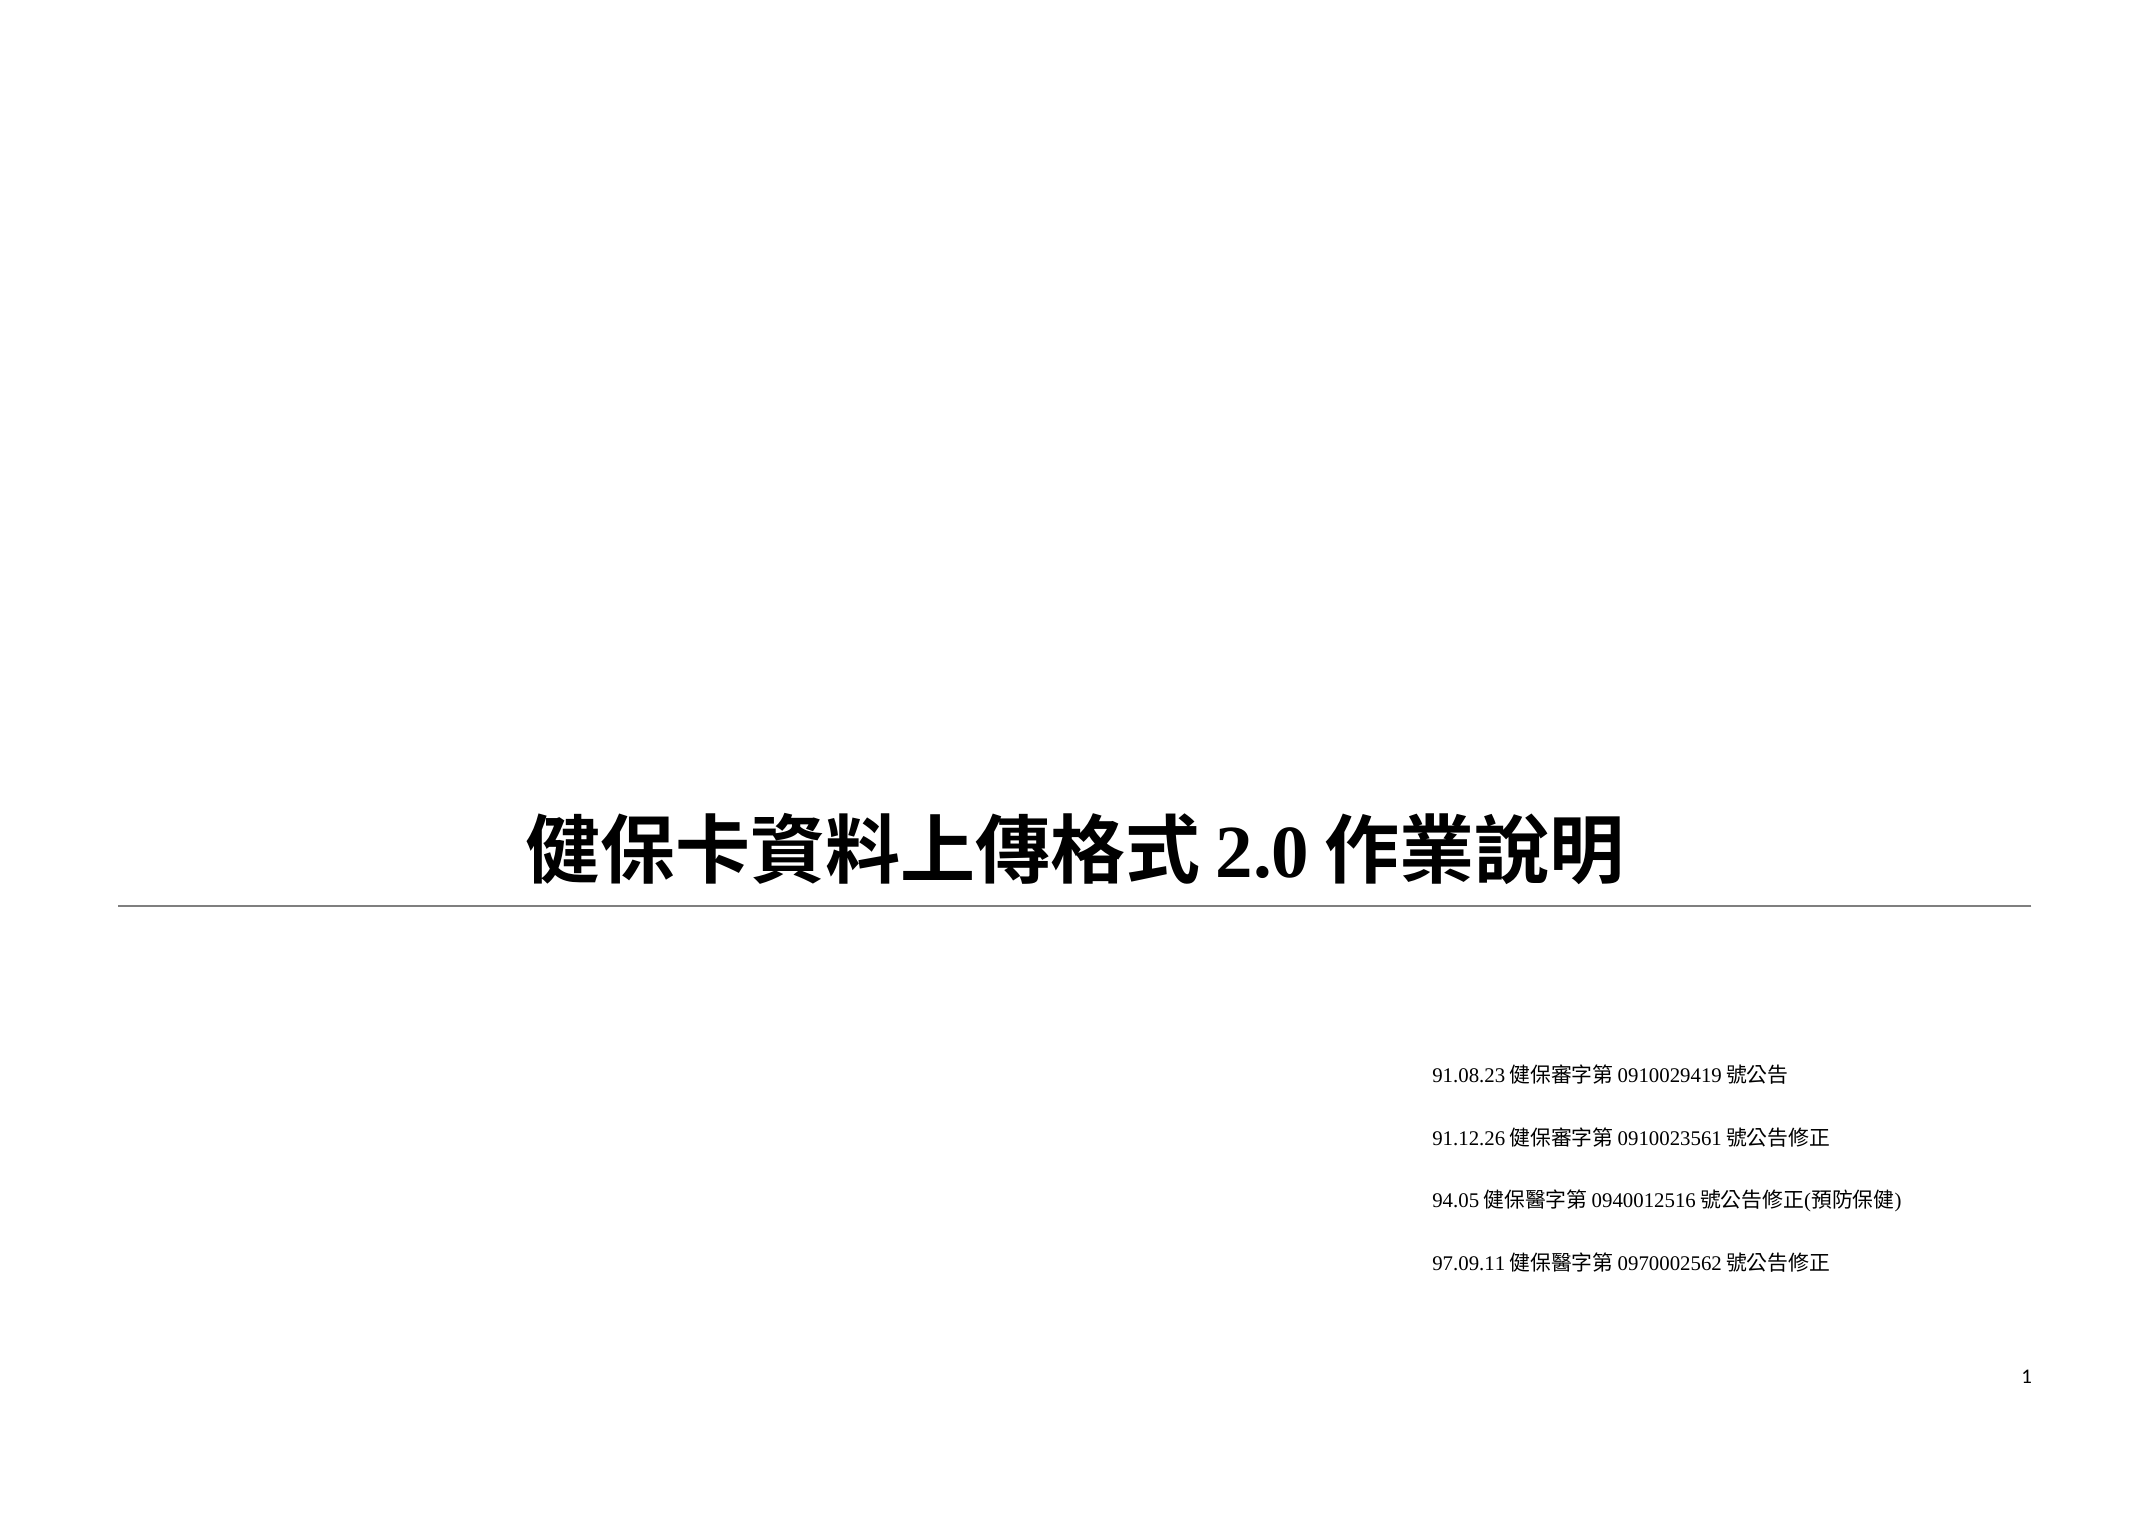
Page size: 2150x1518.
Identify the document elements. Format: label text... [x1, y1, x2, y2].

text 97.09.11健保醫字第0970002562號公告修正 [1432, 1219, 2031, 1282]
text 91.12.26健保審字第0910023561號公告修正 [1432, 1094, 2031, 1157]
text 94.05健保醫字第0940012516號公告修正(預防保健) [1432, 1157, 2031, 1219]
text 91.08.23健保審字第0910029419號公告 [1432, 1032, 2031, 1094]
text 健保卡資料上傳格式2.0作業說明 [118, 772, 2031, 905]
